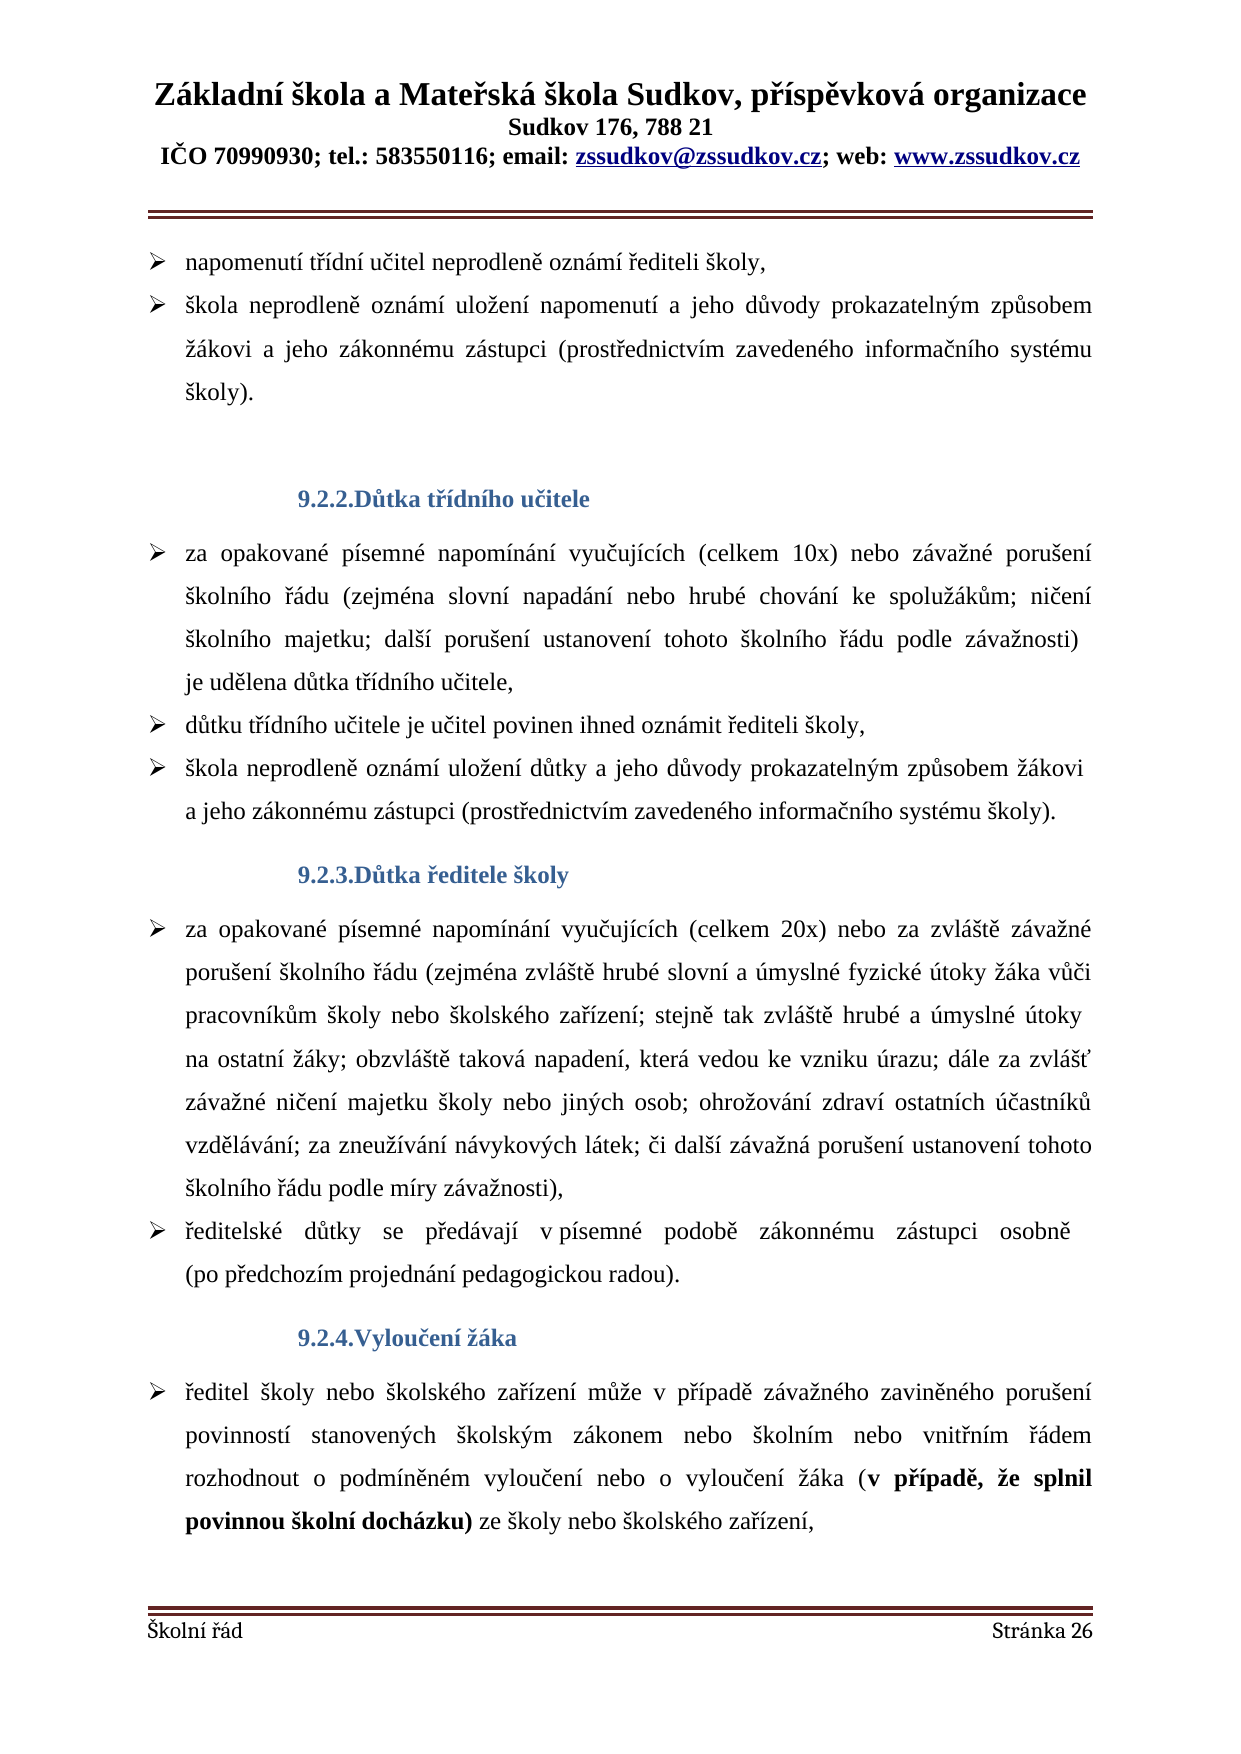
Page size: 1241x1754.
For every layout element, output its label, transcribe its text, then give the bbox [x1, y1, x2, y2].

list Důtka ředitele školy [569, 860, 1093, 889]
list Důtka třídního učitele [590, 484, 1093, 513]
list Vyloučení žáka [517, 1323, 1093, 1352]
list ředitelské důtky se předávají v písemné podobě zákonnému zástupci osobně (po předchozím projednání pedagogickou radou). [148, 1216, 1093, 1288]
list za opakované písemné napomínání vyučujících (celkem 10x) nebo závažné porušení školního řádu (zejména slovní napadání nebo hrubé chování ke spolužákům; ničení školního majetku; další porušení ustanovení tohoto školního řádu podle závažnosti) je udělena důtka třídního učitele, [148, 538, 1093, 696]
list za opakované písemné napomínání vyučujících (celkem 20x) nebo za zvláště závažné porušení školního řádu (zejména zvláště hrubé slovní a úmyslné fyzické útoky žáka vůči pracovníkům školy nebo školského zařízení; stejně tak zvláště hrubé a úmyslné útoky na ostatní žáky; obzvláště taková napadení, která vedou ke vzniku úrazu; dále za zvlášť závažné ničení majetku školy nebo jiných osob; ohrožování zdraví ostatních účastníků vzdělávání; za zneužívání návykových látek; či další závažná porušení ustanovení tohoto školního řádu podle míry závažnosti), [148, 914, 1093, 1202]
list škola neprodleně oznámí uložení napomenutí a jeho důvody prokazatelným způsobem žákovi a jeho zákonnému zástupci (prostřednictvím zavedeného informačního systému školy). [148, 291, 1093, 406]
list škola neprodleně oznámí uložení důtky a jeho důvody prokazatelným způsobem žákovi a jeho zákonnému zástupci (prostřednictvím zavedeného informačního systému školy). [148, 753, 1093, 825]
list napomenutí třídní učitel neprodleně oznámí řediteli školy, [148, 247, 1093, 276]
list ředitel školy nebo školského zařízení může v případě závažného zaviněného porušení povinností stanovených školským zákonem nebo školním nebo vnitřním řádem rozhodnout o podmíněném vyloučení nebo o vyloučení žáka (v případě, že splnil povinnou školní docházku) ze školy nebo školského zařízení, [148, 1377, 1093, 1535]
list důtku třídního učitele je učitel povinen ihned oznámit řediteli školy, [148, 710, 1093, 739]
